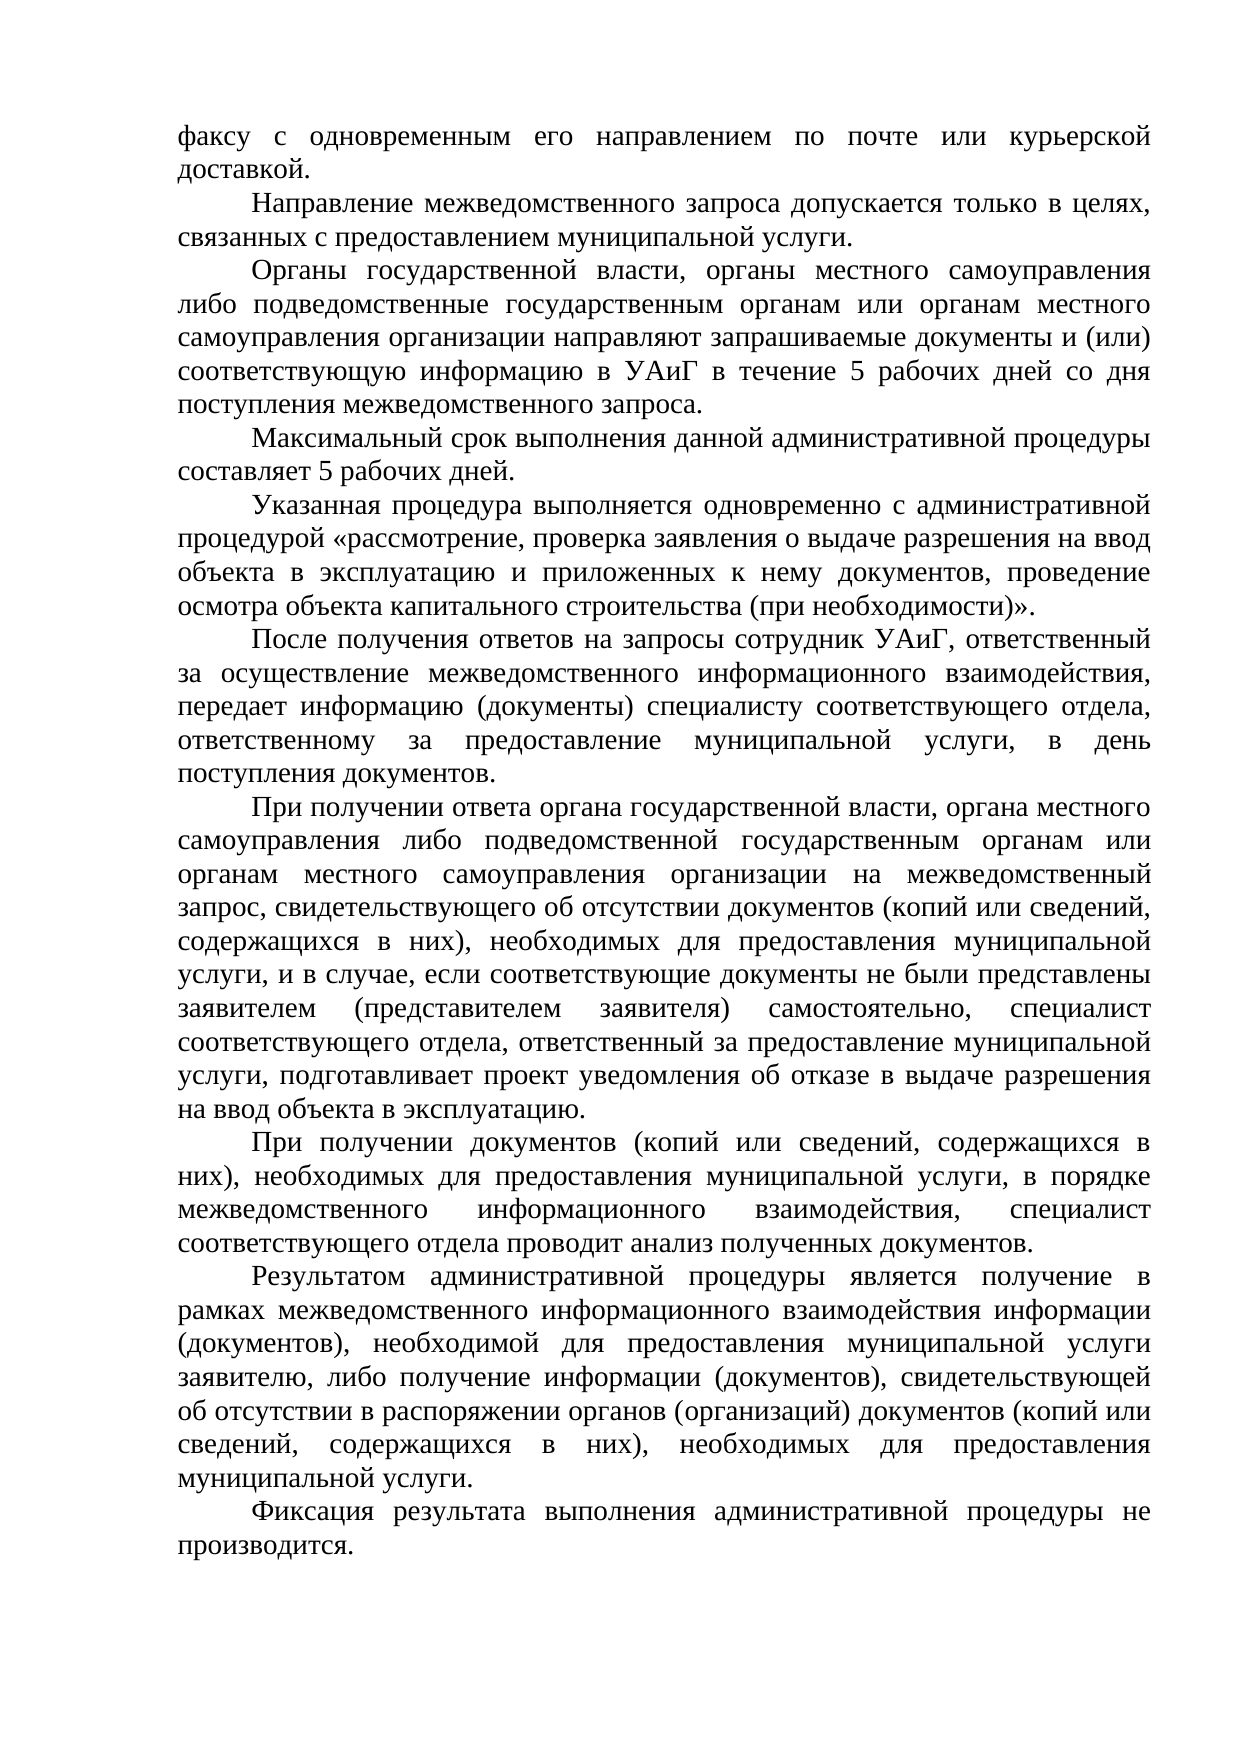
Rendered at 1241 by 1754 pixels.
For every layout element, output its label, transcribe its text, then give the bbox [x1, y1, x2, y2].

text При получении документов (копий или сведений, содержащихся в них), необходимых для предоставления муниципальной услуги, в порядке межведомственного информационного взаимодействия, специалист соответствующего отдела проводит анализ полученных документов. [177, 1124, 1152, 1258]
text После получения ответов на запросы сотрудник УАиГ, ответственный за осуществление межведомственного информационного взаимодействия, передает информацию (документы) специалисту соответствующего отдела, ответственному за предоставление муниципальной услуги, в день поступления документов. [177, 621, 1152, 789]
text Максимальный срок выполнения данной административной процедуры составляет 5 рабочих дней. [177, 420, 1152, 487]
text факсу с одновременным его направлением по почте или курьерской доставкой. [177, 118, 1152, 185]
text Результатом административной процедуры является получение в рамках межведомственного информационного взаимодействия информации (документов), необходимой для предоставления муниципальной услуги заявителю, либо получение информации (документов), свидетельствующей об отсутствии в распоряжении органов (организаций) документов (копий или сведений, содержащихся в них), необходимых для предоставления муниципальной услуги. [177, 1258, 1152, 1493]
text Органы государственной власти, органы местного самоуправления либо подведомственные государственным органам или органам местного самоуправления организации направляют запрашиваемые документы и (или) соответствующую информацию в УАиГ в течение 5 рабочих дней со дня поступления межведомственного запроса. [177, 252, 1152, 420]
text При получении ответа органа государственной власти, органа местного самоуправления либо подведомственной государственным органам или органам местного самоуправления организации на межведомственный запрос, свидетельствующего об отсутствии документов (копий или сведений, содержащихся в них), необходимых для предоставления муниципальной услуги, и в случае, если соответствующие документы не были представлены заявителем (представителем заявителя) самостоятельно, специалист соответствующего отдела, ответственный за предоставление муниципальной услуги, подготавливает проект уведомления об отказе в выдаче разрешения на ввод объекта в эксплуатацию. [177, 789, 1152, 1124]
text Направление межведомственного запроса допускается только в целях, связанных с предоставлением муниципальной услуги. [177, 185, 1152, 252]
text Фиксация результата выполнения административной процедуры не производится. [177, 1493, 1152, 1560]
text Указанная процедура выполняется одновременно с административной процедурой «рассмотрение, проверка заявления о выдаче разрешения на ввод объекта в эксплуатацию и приложенных к нему документов, проведение осмотра объекта капитального строительства (при необходимости)». [177, 487, 1152, 621]
